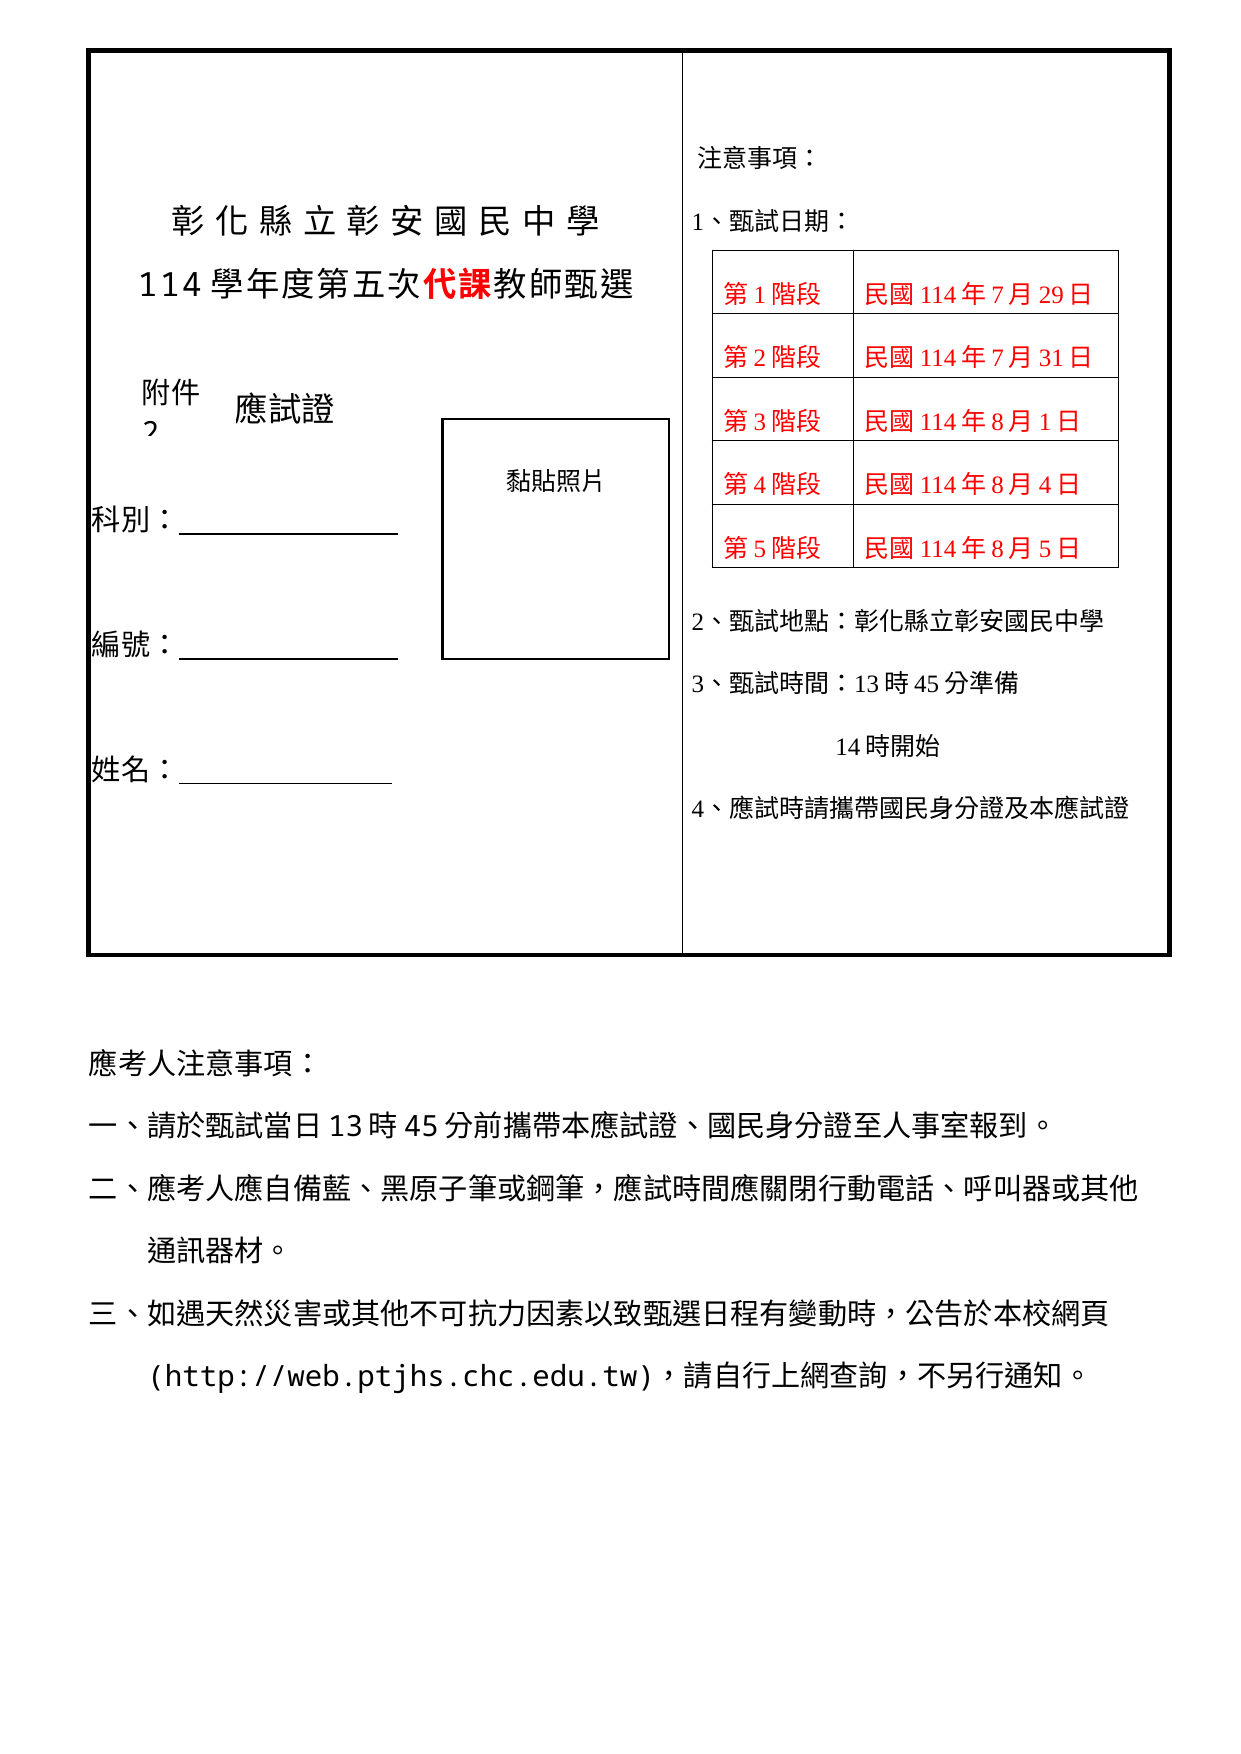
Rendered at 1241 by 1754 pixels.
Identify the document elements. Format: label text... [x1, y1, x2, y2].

table_cell 第3階段 [713, 378, 853, 440]
text 一、請於甄試當日13時45分前攜帶本應試證、國民身分證至人事室報到。 [89, 1082, 1152, 1145]
table_header 第1階段 [713, 251, 853, 313]
table_cell 民國114年8月5日 [854, 505, 1118, 567]
table_cell 第2階段 [713, 314, 853, 377]
table_header 彰化縣立彰安國民中學 114學年度第五次代課教師甄選 應試證 科別： 編號： 姓名： [91, 53, 682, 953]
text 應考人注意事項： [89, 1020, 1152, 1082]
table_cell 第5階段 [713, 505, 853, 567]
table_cell 民國114年8月1日 [854, 378, 1118, 440]
table_cell 民國114年8月4日 [854, 441, 1118, 504]
table_header 民國114年7月29日 [854, 251, 1118, 313]
text 二、應考人應自備藍、黑原子筆或鋼筆，應試時間應關閉行動電話、呼叫器或其他通訊器材。 [89, 1145, 1152, 1270]
table_header 注意事項： 1、甄試日期： 2、甄試地點：彰化縣立彰安國民中學 3、甄試時間：13時45分準備 14時開始 4、應試時請攜帶國民身分證及本應試證 [683, 53, 1167, 953]
text 附件2 [142, 369, 221, 436]
text 三、如遇天然災害或其他不可抗力因素以致甄選日程有變動時，公告於本校網頁(http://web.ptjhs.chc.edu.tw)，請自行上網查詢，不另行通知。 [89, 1270, 1152, 1395]
table_cell 第4階段 [713, 441, 853, 504]
table_cell 民國114年7月31日 [854, 314, 1118, 377]
